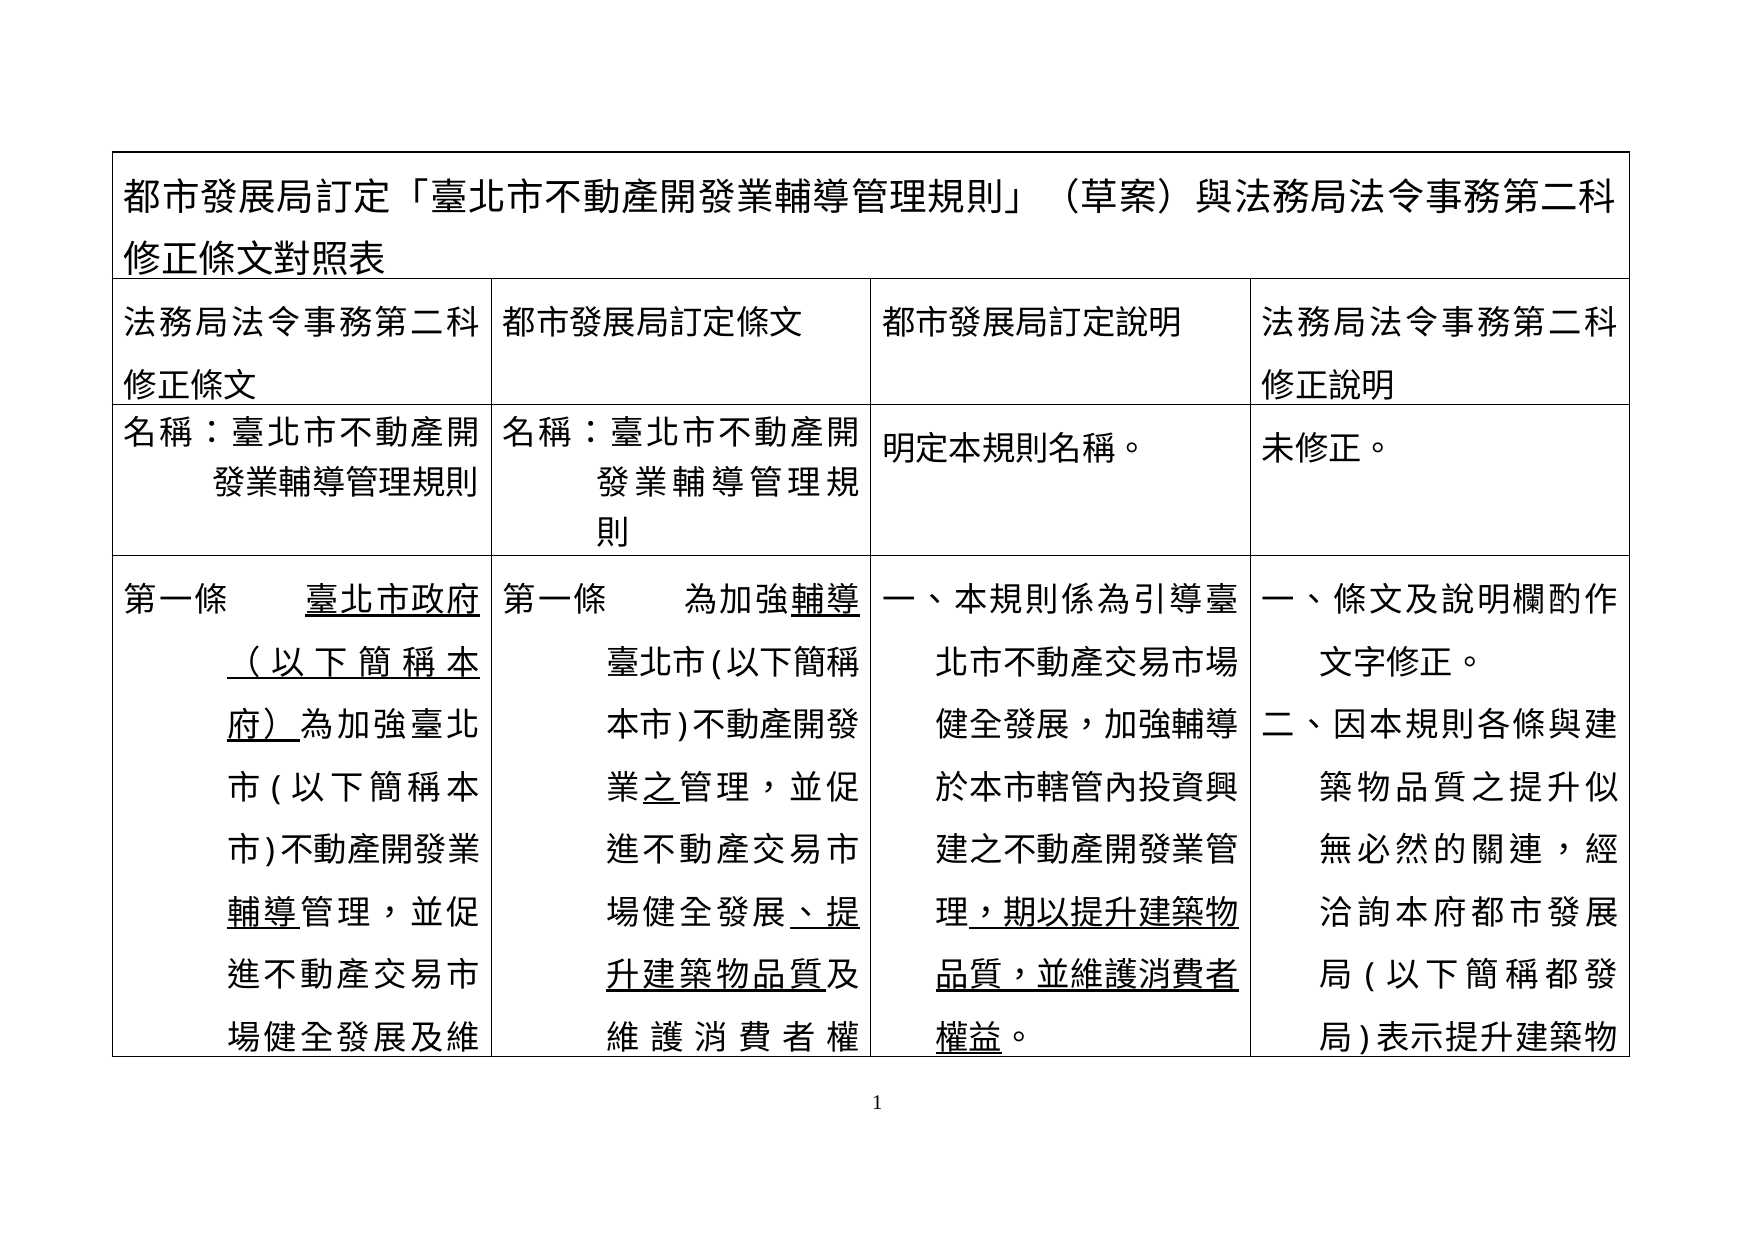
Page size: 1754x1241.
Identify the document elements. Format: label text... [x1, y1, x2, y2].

table_cell 未修正。 [1251, 405, 1629, 554]
table_cell 明定本規則名稱。 [871, 405, 1250, 554]
table_cell 第一條 臺北市政府（以下簡稱本府）為加強臺北市(以下簡稱本市)不動產開發業輔導管理，並促進不動產交易市場健全發展及維 [113, 556, 491, 1056]
table_cell 名稱：臺北市不動產開發業輔導管理規則 [492, 405, 870, 554]
table_cell 一、條文及說明欄酌作文字修正。 二、因本規則各條與建築物品質之提升似無必然的關連，經洽詢本府都市發展局(以下簡稱都發局)表示提升建築物 [1251, 556, 1629, 1056]
table_cell 法務局法令事務第二科修正條文 [113, 279, 491, 403]
table_cell 都市發展局訂定條文 [492, 279, 870, 403]
table_cell 一、本規則係為引導臺北市不動產交易市場健全發展，加強輔導於本市轄管內投資興建之不動產開發業管理，期以提升建築物品質，並維護消費者權益。 [871, 556, 1250, 1056]
table_cell 都市發展局訂定說明 [871, 279, 1250, 403]
table_cell 法務局法令事務第二科修正說明 [1251, 279, 1629, 403]
table_cell 名稱：臺北市不動產開發業輔導管理規則 [113, 405, 491, 554]
table_cell 第一條 為加強輔導臺北市(以下簡稱本市)不動產開發業之管理，並促進不動產交易市場健全發展、提升建築物品質及維護消費者權 [492, 556, 870, 1056]
table_header 都市發展局訂定「臺北市不動產開發業輔導管理規則」（草案）與法務局法令事務第二科修正條文對照表 [113, 153, 1629, 277]
